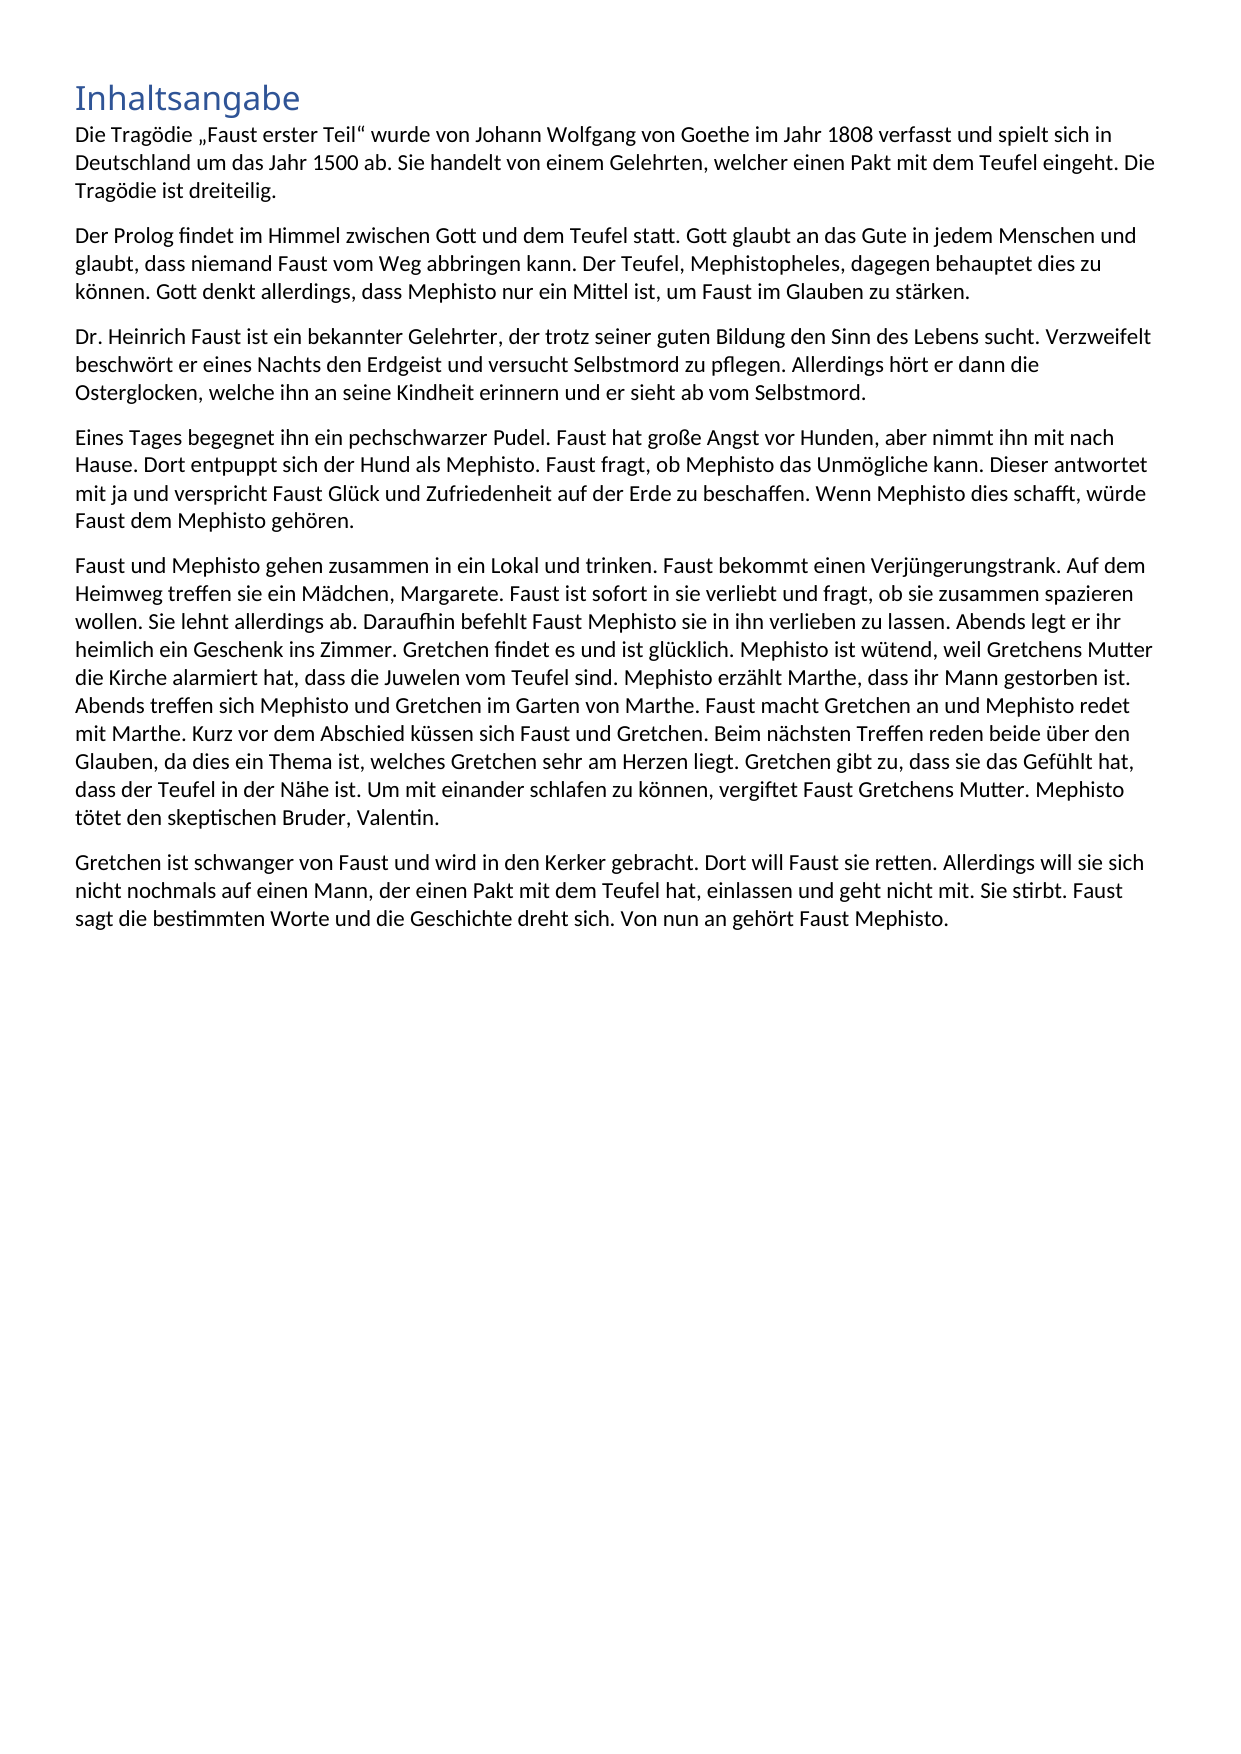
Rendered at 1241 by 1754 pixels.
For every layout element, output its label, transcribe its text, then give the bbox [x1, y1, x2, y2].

subtitle Inhaltsangabe [75, 75, 1165, 120]
text Der Prolog findet im Himmel zwischen Gott und dem Teufel statt. Gott glaubt an das Gute in jedem Menschen und glaubt, dass niemand Faust vom Weg abbringen kann. Der Teufel, Mephistopheles, dagegen behauptet dies zu können. Gott denkt allerdings, dass Mephisto nur ein Mittel ist, um Faust im Glauben zu stärken. [75, 221, 1165, 305]
text Die Tragödie „Faust erster Teil“ wurde von Johann Wolfgang von Goethe im Jahr 1808 verfasst und spielt sich in Deutschland um das Jahr 1500 ab. Sie handelt von einem Gelehrten, welcher einen Pakt mit dem Teufel eingeht. Die Tragödie ist dreiteilig. [75, 120, 1165, 204]
text Dr. Heinrich Faust ist ein bekannter Gelehrter, der trotz seiner guten Bildung den Sinn des Lebens sucht. Verzweifelt beschwört er eines Nachts den Erdgeist und versucht Selbstmord zu pflegen. Allerdings hört er dann die Osterglocken, welche ihn an seine Kindheit erinnern und er sieht ab vom Selbstmord. [75, 322, 1165, 406]
text Gretchen ist schwanger von Faust und wird in den Kerker gebracht. Dort will Faust sie retten. Allerdings will sie sich nicht nochmals auf einen Mann, der einen Pakt mit dem Teufel hat, einlassen und geht nicht mit. Sie stirbt. Faust sagt die bestimmten Worte und die Geschichte dreht sich. Von nun an gehört Faust Mephisto. [75, 848, 1165, 932]
text Faust und Mephisto gehen zusammen in ein Lokal und trinken. Faust bekommt einen Verjüngerungstrank. Auf dem Heimweg treffen sie ein Mädchen, Margarete. Faust ist sofort in sie verliebt und fragt, ob sie zusammen spazieren wollen. Sie lehnt allerdings ab. Daraufhin befehlt Faust Mephisto sie in ihn verlieben zu lassen. Abends legt er ihr heimlich ein Geschenk ins Zimmer. Gretchen findet es und ist glücklich. Mephisto ist wütend, weil Gretchens Mutter die Kirche alarmiert hat, dass die Juwelen vom Teufel sind. Mephisto erzählt Marthe, dass ihr Mann gestorben ist. Abends treffen sich Mephisto und Gretchen im Garten von Marthe. Faust macht Gretchen an und Mephisto redet mit Marthe. Kurz vor dem Abschied küssen sich Faust und Gretchen. Beim nächsten Treffen reden beide über den Glauben, da dies ein Thema ist, welches Gretchen sehr am Herzen liegt. Gretchen gibt zu, dass sie das Gefühlt hat, dass der Teufel in der Nähe ist. Um mit einander schlafen zu können, vergiftet Faust Gretchens Mutter. Mephisto tötet den skeptischen Bruder, Valentin. [75, 551, 1165, 832]
text Eines Tages begegnet ihn ein pechschwarzer Pudel. Faust hat große Angst vor Hunden, aber nimmt ihn mit nach Hause. Dort entpuppt sich der Hund als Mephisto. Faust fragt, ob Mephisto das Unmögliche kann. Dieser antwortet mit ja und verspricht Faust Glück und Zufriedenheit auf der Erde zu beschaffen. Wenn Mephisto dies schafft, würde Faust dem Mephisto gehören. [75, 423, 1165, 535]
